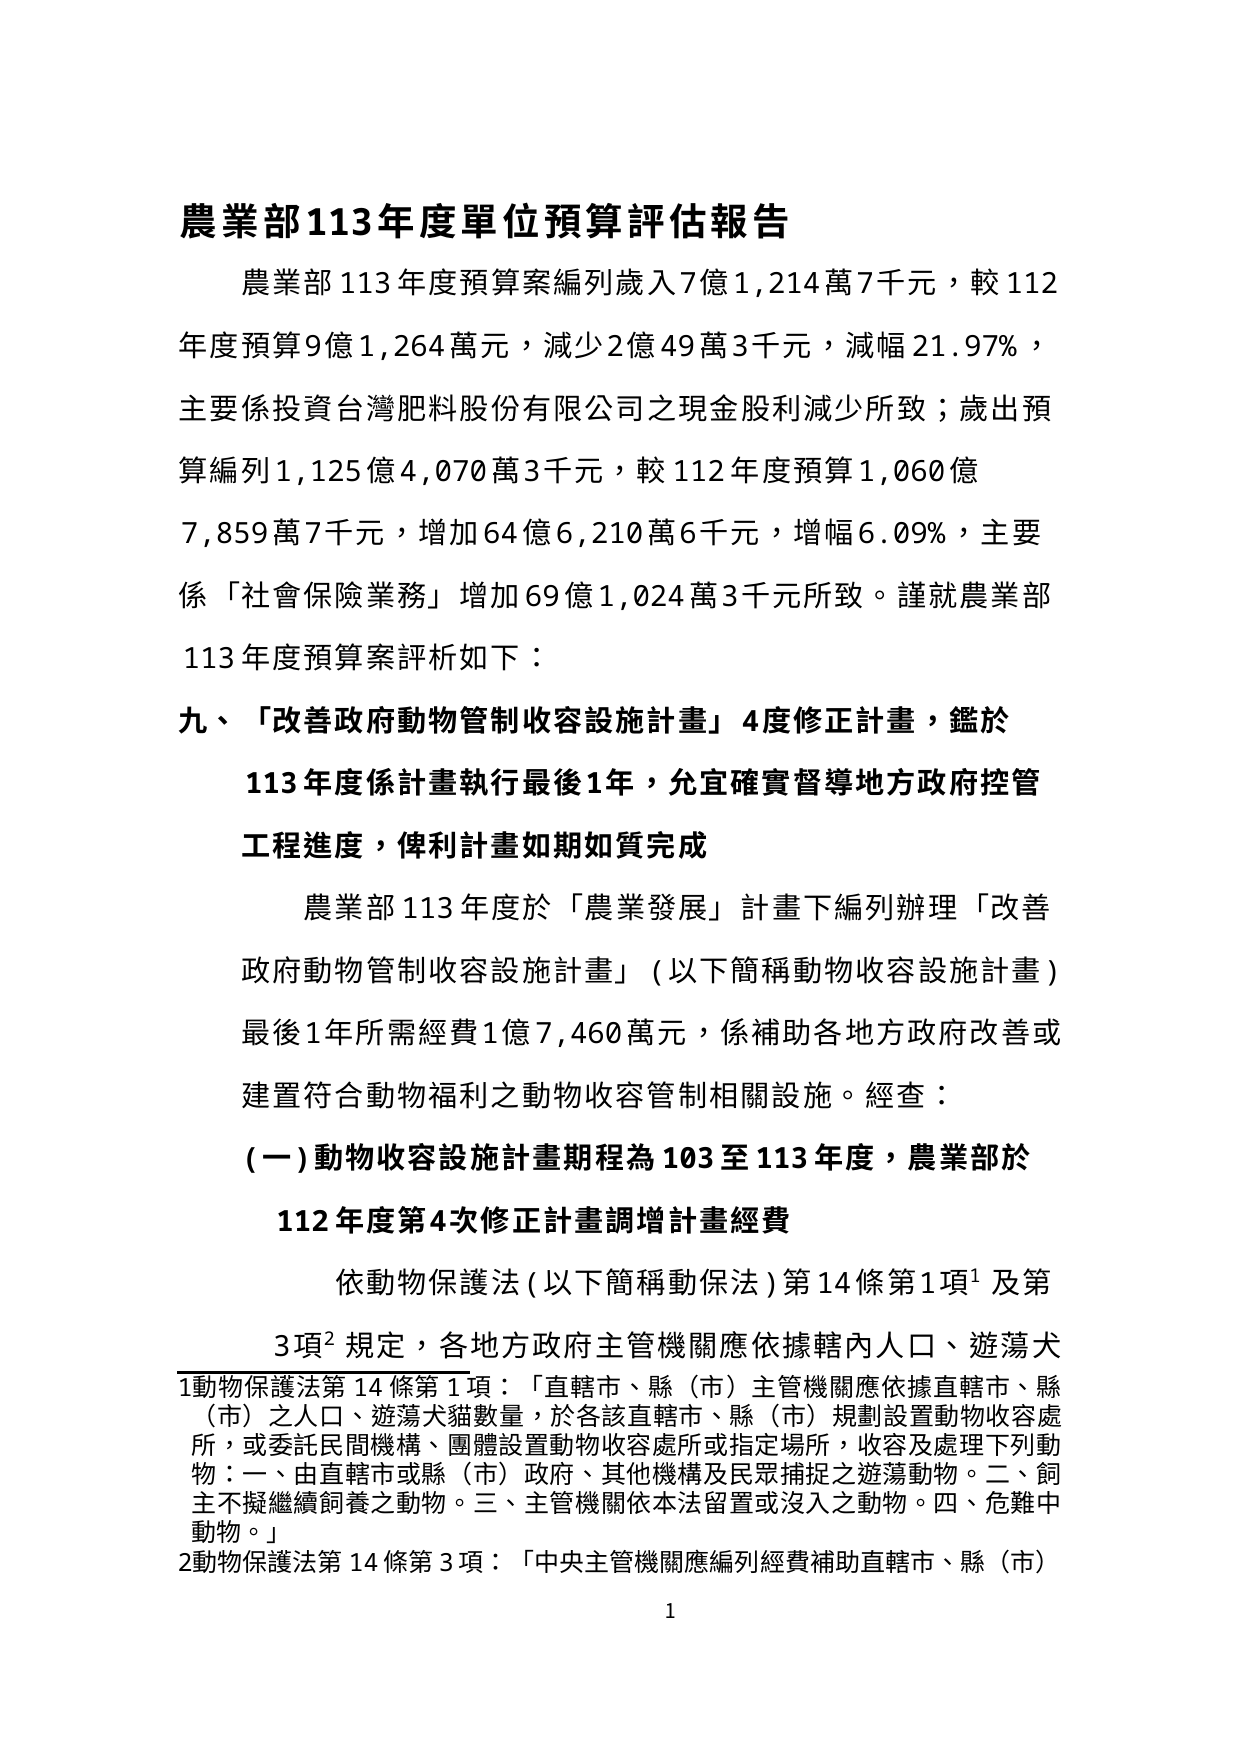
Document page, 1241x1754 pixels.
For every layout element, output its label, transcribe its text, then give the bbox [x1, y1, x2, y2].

text (一)動物收容設施計畫期程為103至113年度，農業部於112年度第4次修正計畫調增計畫經費 [236, 1115, 1063, 1240]
text 依動物保護法(以下簡稱動保法)第14條第1項及第3項規定，各地方政府主管機關應依據轄內人口、遊蕩犬 [266, 1240, 1063, 1365]
text 九、「改善政府動物管制收容設施計畫」4度修正計畫，鑑於113年度係計畫執行最後1年，允宜確實督導地方政府控管工程進度，俾利計畫如期如質完成 [177, 677, 1063, 865]
text 農業部113年度於「農業發展」計畫下編列辦理「改善政府動物管制收容設施計畫」(以下簡稱動物收容設施計畫)最後1年所需經費1億7,460萬元，係補助各地方政府改善或建置符合動物福利之動物收容管制相關設施。經查： [236, 865, 1063, 1115]
text 動物保護法第14條第1項：「直轄市、縣（市）主管機關應依據直轄市、縣（市）之人口、遊蕩犬貓數量，於各該直轄市、縣（市）規劃設置動物收容處所，或委託民間機構、團體設置動物收容處所或指定場所，收容及處理下列動物：一、由直轄市或縣（市）政府、其他機構及民眾捕捉之遊蕩動物。二、飼主不擬繼續飼養之動物。三、主管機關依本法留置或沒入之動物。四、危難中動物。」 [177, 1373, 1063, 1548]
text 動物保護法第14條第3項：「中央主管機關應編列經費補助直轄市、縣（市） [177, 1548, 1063, 1577]
text 農業部113年度預算案編列歲入7億1,214萬7千元，較112年度預算9億1,264萬元，減少2億49萬3千元，減幅21.97%，主要係投資台灣肥料股份有限公司之現金股利減少所致；歲出預算編列1,125億4,070萬3千元，較112年度預算1,060億7,859萬7千元，增加64億6,210萬6千元，增幅6.09%，主要係「社會保險業務」增加69億1,024萬3千元所致。謹就農業部113年度預算案評析如下： [177, 240, 1063, 677]
text 農業部113年度單位預算評估報告 [177, 177, 1063, 240]
